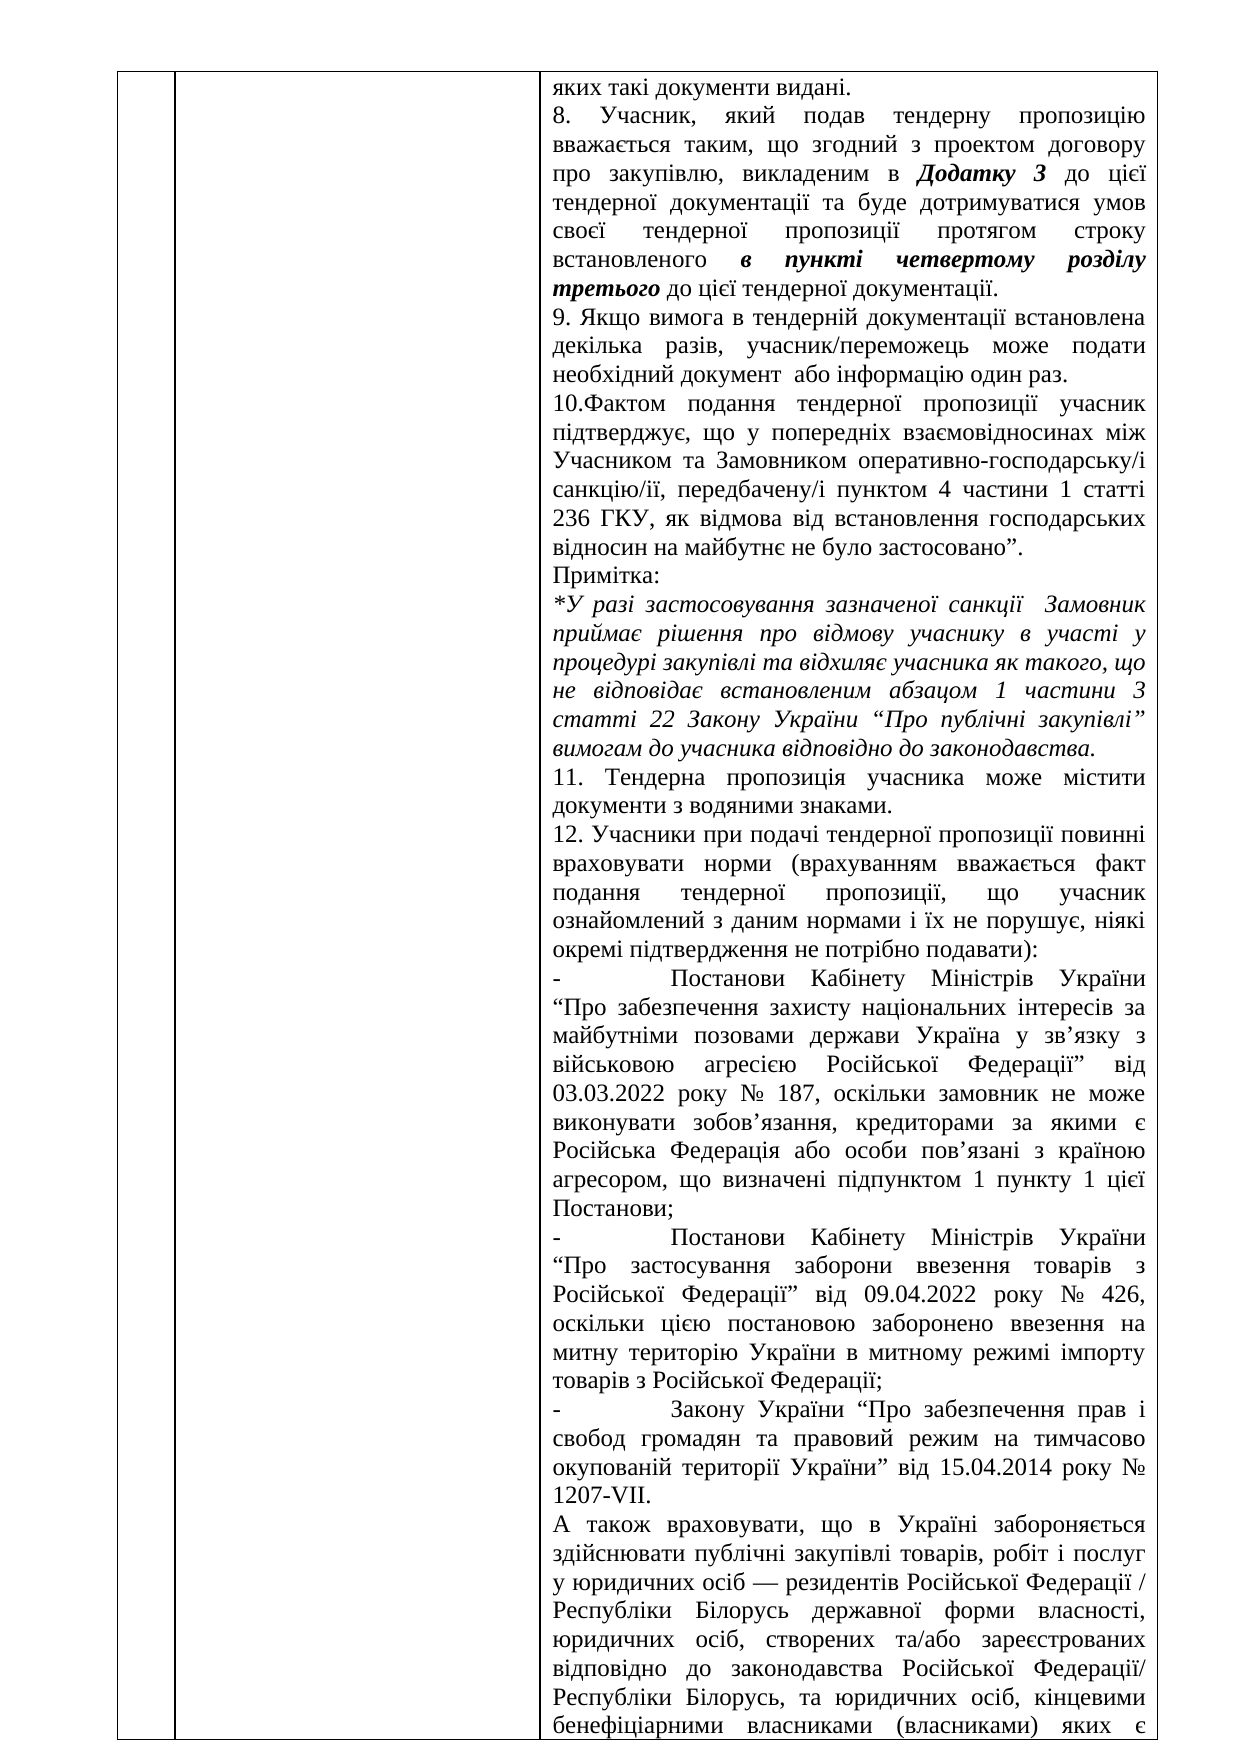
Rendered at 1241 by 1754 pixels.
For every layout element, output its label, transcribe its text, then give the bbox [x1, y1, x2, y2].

table_cell [176, 72, 539, 1739]
table_cell [118, 72, 174, 1739]
table_cell яких такі документи видані. 8. Учасник, який подав тендерну пропозицію вважається таким, що згодний з проектом договору про закупівлю, викладеним в Додатку 3 до цієї тендерної документації та буде дотримуватися умов своєї тендерної пропозиції протягом строку встановленого в пункті четвертому розділу третього до цієї тендерної документації. 9. Якщо вимога в тендерній документації встановлена декілька разів, учасник/переможець може подати необхідний документ або інформацію один раз. 10.Фактом подання тендерної пропозиції учасник підтверджує, що у попередніх взаємовідносинах між Учасником та Замовником оперативно-господарську/і санкцію/ії, передбачену/і пунктом 4 частини 1 статті 236 ГКУ, як відмова від встановлення господарських відносин на майбутнє не було застосовано”. Примітка: *У разі застосовування зазначеної санкції Замовник приймає рішення про відмову учаснику в участі у процедурі закупівлі та відхиляє учасника як такого, що не відповідає встановленим абзацом 1 частини 3 статті 22 Закону України “Про публічні закупівлі” вимогам до учасника відповідно до законодавства. 11. Тендерна пропозиція учасника може містити документи з водяними знаками. 12. Учасники при подачі тендерної пропозиції повинні враховувати норми (врахуванням вважається факт подання тендерної пропозиції, що учасник ознайомлений з даним нормами і їх не порушує, ніякі окремі підтвердження не потрібно подавати): - Постанови Кабінету Міністрів України “Про забезпечення захисту національних інтересів за майбутніми позовами держави Україна у зв’язку з військовою агресією Російської Федерації” від 03.03.2022 року № 187, оскільки замовник не може виконувати зобов’язання, кредиторами за якими є Російська Федерація або особи пов’язані з країною агресором, що визначені підпунктом 1 пункту 1 цієї Постанови; - Постанови Кабінету Міністрів України “Про застосування заборони ввезення товарів з Російської Федерації” від 09.04.2022 року № 426, оскільки цією постановою заборонено ввезення на митну територію України в митному режимі імпорту товарів з Російської Федерації; - Закону України “Про забезпечення прав і свобод громадян та правовий режим на тимчасово окупованій території України” від 15.04.2014 року № 1207-VII. А також враховувати, що в Україні забороняється здійснювати публічні закупівлі товарів, робіт і послуг у юридичних осіб — резидентів Російської Федерації / Республіки Білорусь державної форми власності, юридичних осіб, створених та/або зареєстрованих відповідно до законодавства Російської Федерації/ Республіки Білорусь, та юридичних осіб, кінцевими бенефіціарними власниками (власниками) яких є [541, 72, 1157, 1739]
